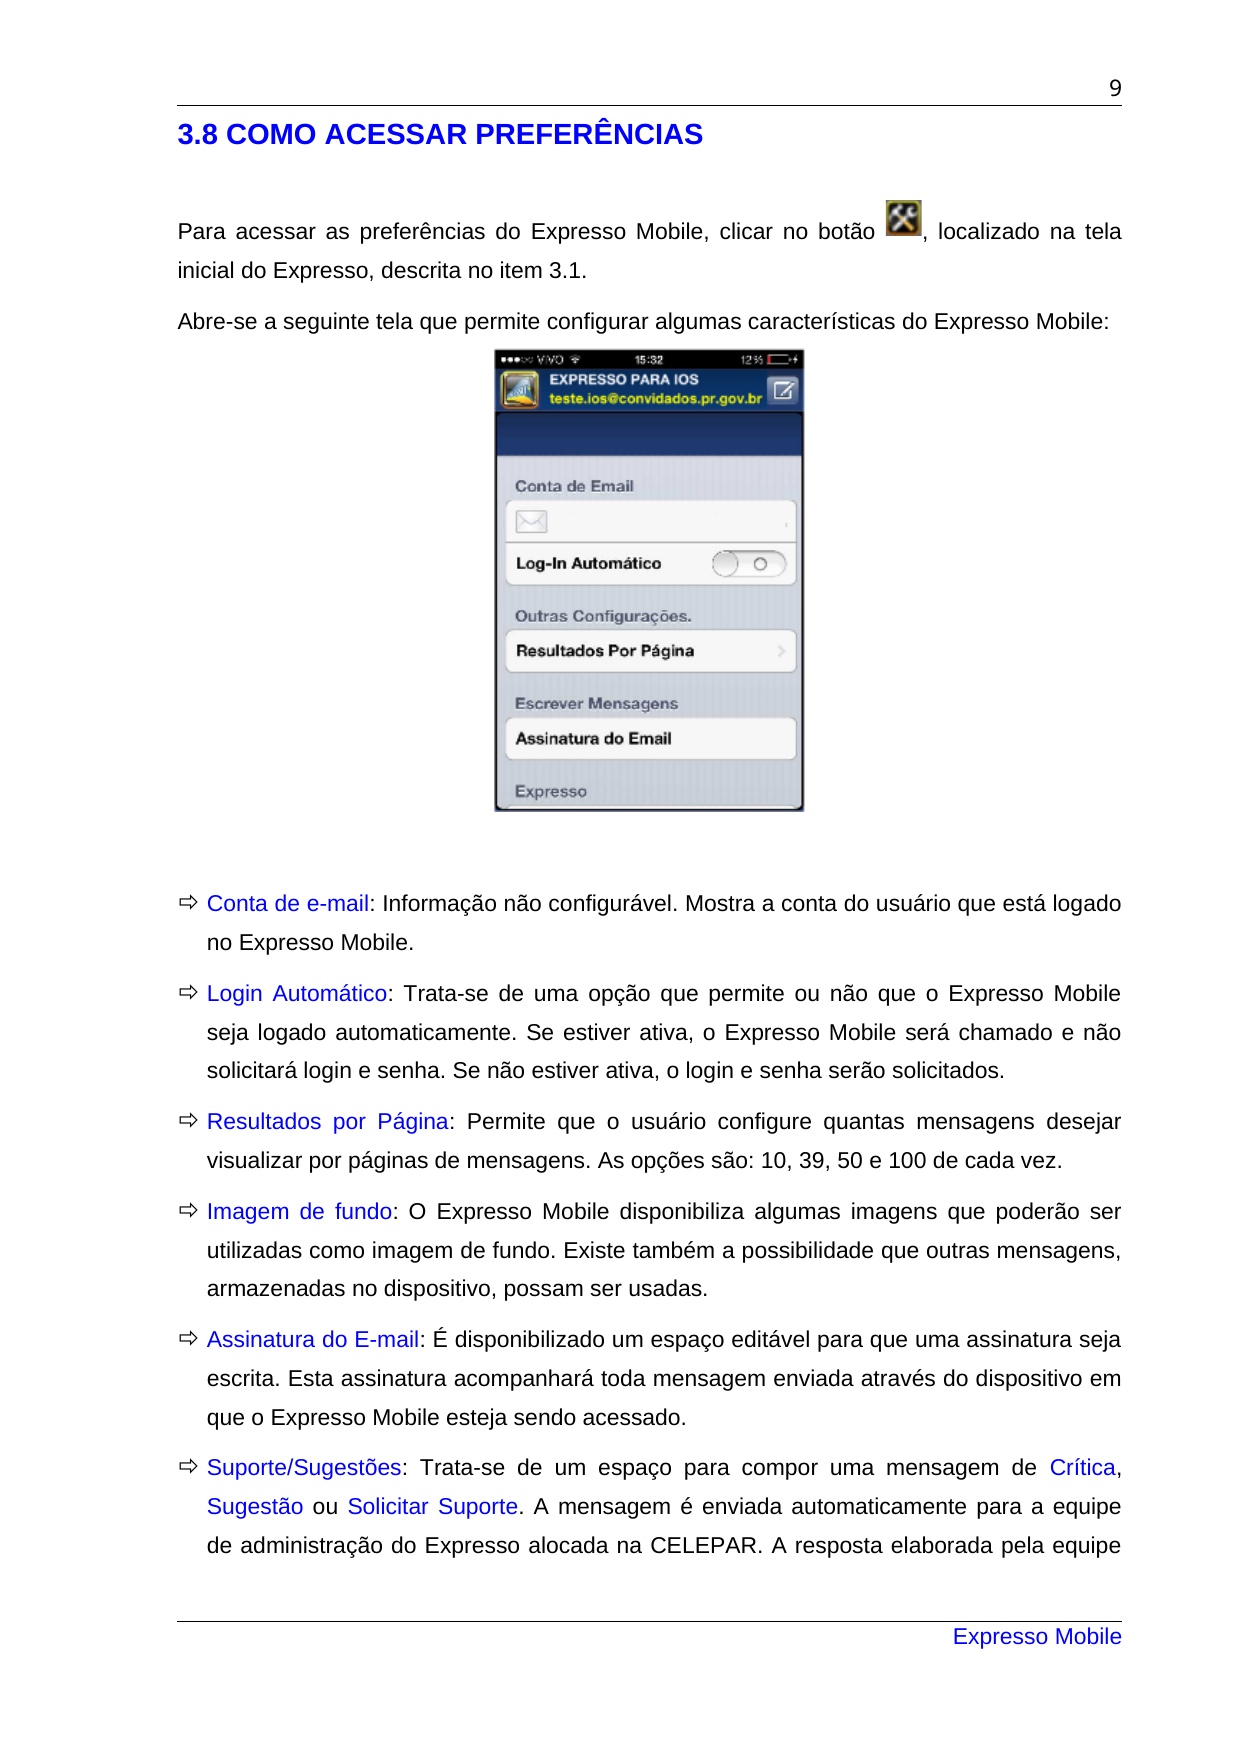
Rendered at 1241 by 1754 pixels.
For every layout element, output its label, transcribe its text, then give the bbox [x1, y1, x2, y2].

list Assinatura do E-mail: É disponibilizado um espaço editável para que uma assinatura seja escrita. Esta assinatura acompanhará toda mensagem enviada através do dispositivo em que o Expresso Mobile esteja sendo acessado. [177, 1327, 1122, 1430]
picture [493, 346, 806, 812]
list Imagem de fundo: O Expresso Mobile disponibiliza algumas imagens que poderão ser utilizadas como imagem de fundo. Existe também a possibilidade que outras mensagens, armazenadas no dispositivo, possam ser usadas. [177, 1198, 1122, 1301]
text Para acessar as preferências do Expresso Mobile, clicar no botão , localizado na tela inicial do Expresso, descrita no item 3.1. [177, 201, 1122, 283]
list Login Automático: Trata-se de uma opção que permite ou não que o Expresso Mobile seja logado automaticamente. Se estiver ativa, o Expresso Mobile será chamado e não solicitará login e senha. Se não estiver ativa, o login e senha serão solicitados. [177, 980, 1122, 1083]
text Abre-se a seguinte tela que permite configurar algumas características do Expresso Mobile: [177, 308, 1122, 334]
list Conta de e-mail: Informação não configurável. Mostra a conta do usuário que está logado no Expresso Mobile. [177, 890, 1122, 955]
picture [885, 200, 922, 236]
list Resultados por Página: Permite que o usuário configure quantas mensagens desejar visualizar por páginas de mensagens. As opções são: 10, 39, 50 e 100 de cada vez. [177, 1108, 1122, 1173]
list Suporte/Sugestões: Trata-se de um espaço para compor uma mensagem de Crítica, Sugestão ou Solicitar Suporte. A mensagem é enviada automaticamente para a equipe de administração do Expresso alocada na CELEPAR. A resposta elaborada pela equipe [177, 1455, 1122, 1558]
subtitle como Acessar preferências [177, 118, 1122, 151]
